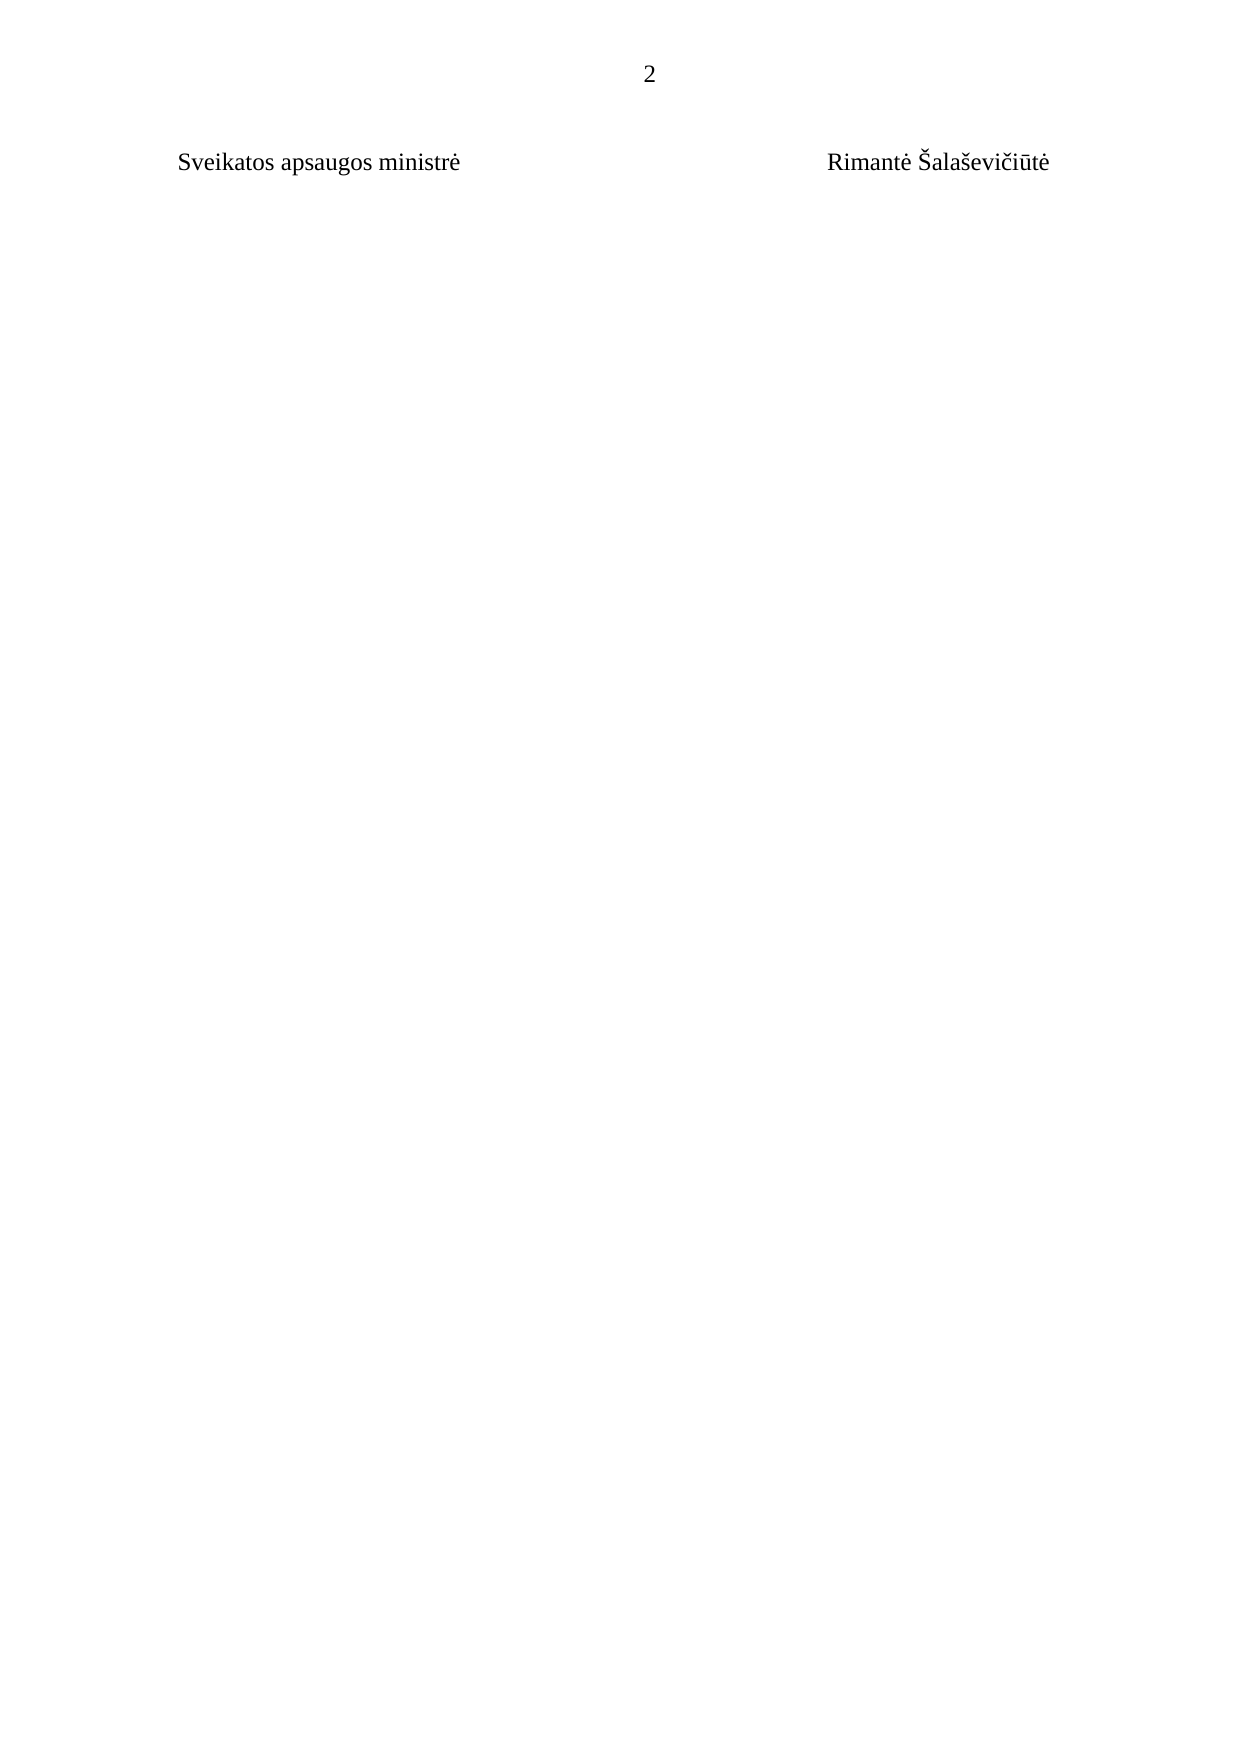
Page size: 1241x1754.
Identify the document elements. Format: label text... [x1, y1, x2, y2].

text Sveikatos apsaugos ministrė Rimantė Šalaševičiūtė [177, 147, 1122, 176]
